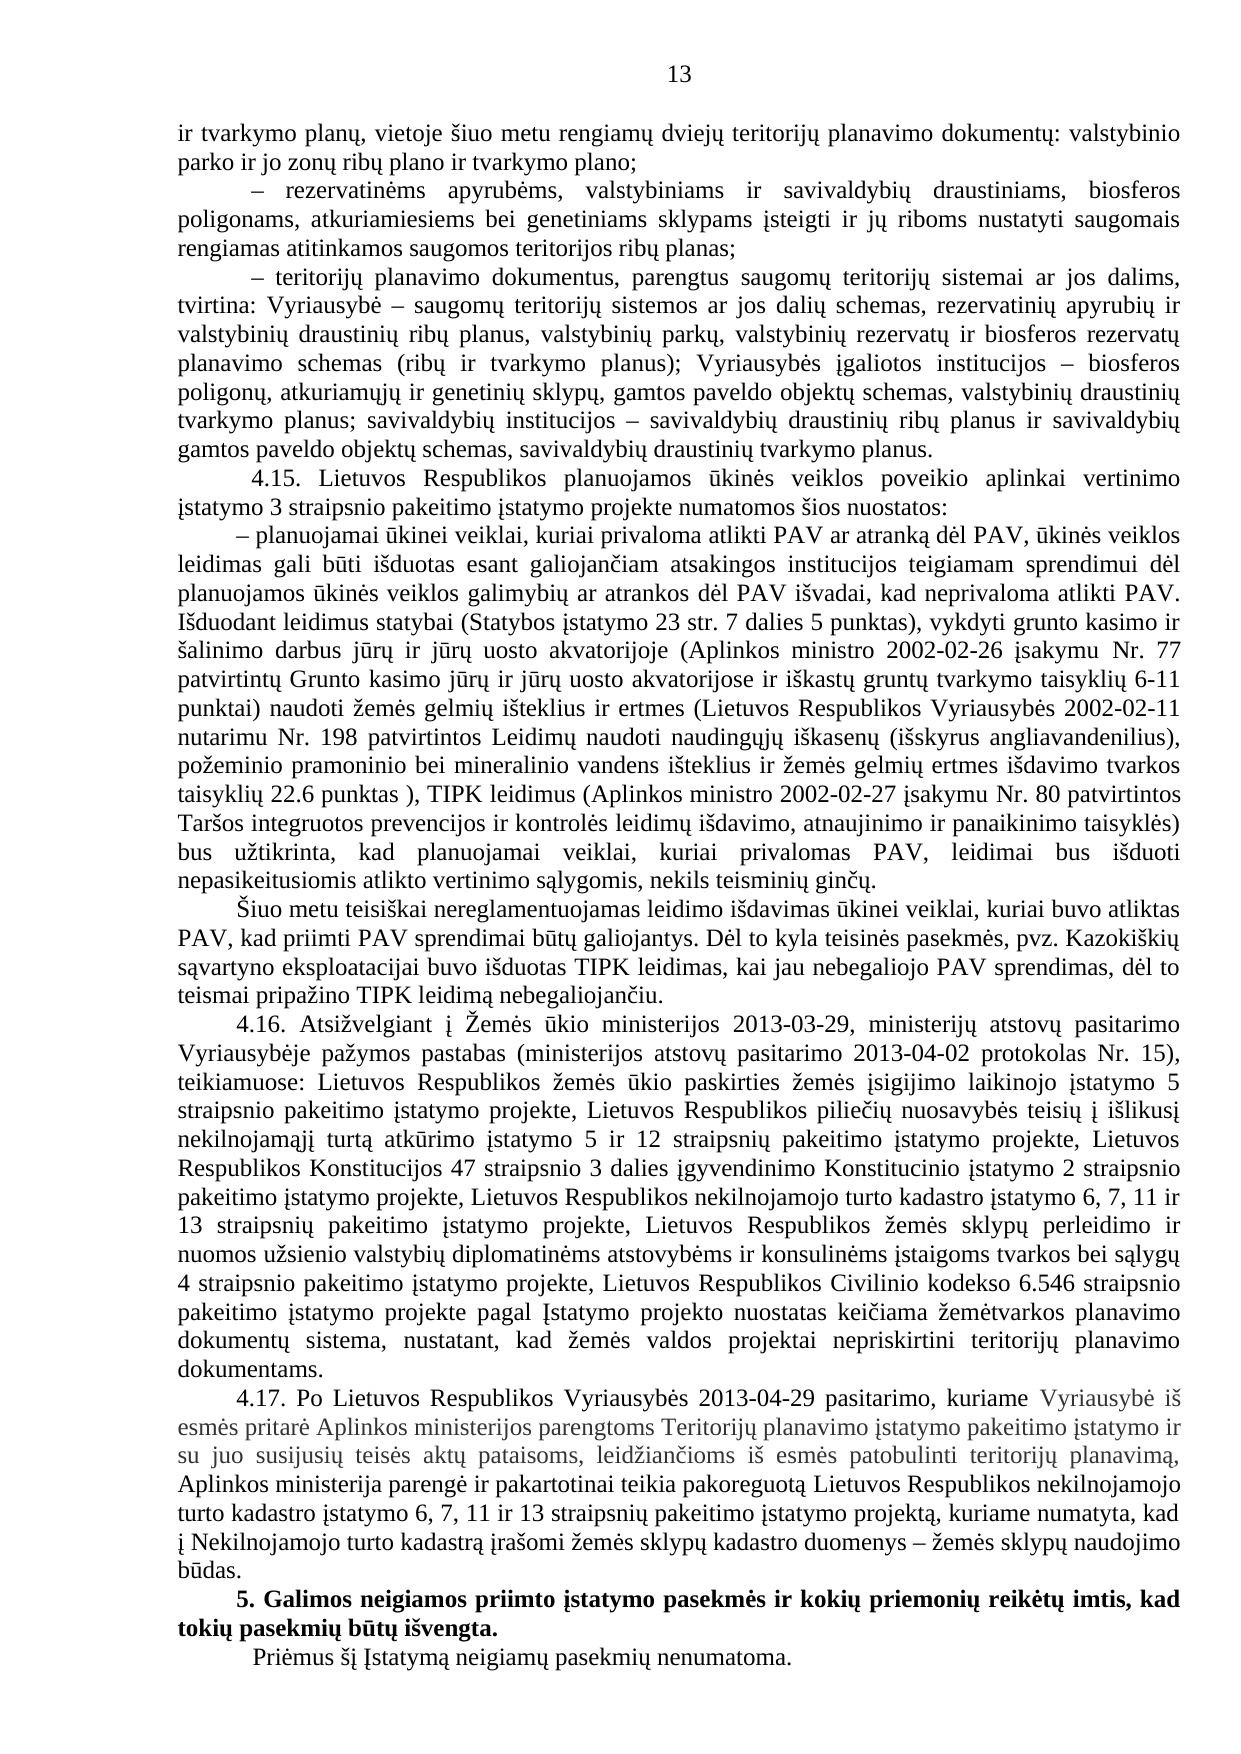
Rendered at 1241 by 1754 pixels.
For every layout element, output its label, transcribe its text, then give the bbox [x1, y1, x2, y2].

text Priėmus šį Įstatymą neigiamų pasekmių nenumatoma. [177, 1642, 1181, 1671]
text – teritorijų planavimo dokumentus, parengtus saugomų teritorijų sistemai ar jos dalims, tvirtina: Vyriausybė – saugomų teritorijų sistemos ar jos dalių schemas, rezervatinių apyrubių ir valstybinių draustinių ribų planus, valstybinių parkų, valstybinių rezervatų ir biosferos rezervatų planavimo schemas (ribų ir tvarkymo planus); Vyriausybės įgaliotos institucijos – biosferos poligonų, atkuriamųjų ir genetinių sklypų, gamtos paveldo objektų schemas, valstybinių draustinių tvarkymo planus; savivaldybių institucijos – savivaldybių draustinių ribų planus ir savivaldybių gamtos paveldo objektų schemas, savivaldybių draustinių tvarkymo planus. [177, 262, 1181, 463]
text Šiuo metu teisiškai nereglamentuojamas leidimo išdavimas ūkinei veiklai, kuriai buvo atliktas PAV, kad priimti PAV sprendimai būtų galiojantys. Dėl to kyla teisinės pasekmės, pvz. Kazokiškių sąvartyno eksploatacijai buvo išduotas TIPK leidimas, kai jau nebegaliojo PAV sprendimas, dėl to teismai pripažino TIPK leidimą nebegaliojančiu. [177, 894, 1181, 1009]
text 4.17. Po Lietuvos Respublikos Vyriausybės 2013-04-29 pasitarimo, kuriame Vyriausybė iš esmės pritarė Aplinkos ministerijos parengtoms Teritorijų planavimo įstatymo pakeitimo įstatymo ir su juo susijusių teisės aktų pataisoms, leidžiančioms iš esmės patobulinti teritorijų planavimą, Aplinkos ministerija parengė ir pakartotinai teikia pakoreguotą Lietuvos Respublikos nekilnojamojo turto kadastro įstatymo 6, 7, 11 ir 13 straipsnių pakeitimo įstatymo projektą, kuriame numatyta, kad į Nekilnojamojo turto kadastrą įrašomi žemės sklypų kadastro duomenys – žemės sklypų naudojimo būdas. [177, 1383, 1181, 1584]
text 4.15. Lietuvos Respublikos planuojamos ūkinės veiklos poveikio aplinkai vertinimo įstatymo 3 straipsnio pakeitimo įstatymo projekte numatomos šios nuostatos: [177, 463, 1181, 521]
text – planuojamai ūkinei veiklai, kuriai privaloma atlikti PAV ar atranką dėl PAV, ūkinės veiklos leidimas gali būti išduotas esant galiojančiam atsakingos institucijos teigiamam sprendimui dėl planuojamos ūkinės veiklos galimybių ar atrankos dėl PAV išvadai, kad neprivaloma atlikti PAV. Išduodant leidimus statybai (Statybos įstatymo 23 str. 7 dalies 5 punktas), vykdyti grunto kasimo ir šalinimo darbus jūrų ir jūrų uosto akvatorijoje (Aplinkos ministro 2002-02-26 įsakymu Nr. 77 patvirtintų Grunto kasimo jūrų ir jūrų uosto akvatorijose ir iškastų gruntų tvarkymo taisyklių 6-11 punktai) naudoti žemės gelmių išteklius ir ertmes (Lietuvos Respublikos Vyriausybės 2002-02-11 nutarimu Nr. 198 patvirtintos Leidimų naudoti naudingųjų iškasenų (išskyrus angliavandenilius), požeminio pramoninio bei mineralinio vandens išteklius ir žemės gelmių ertmes išdavimo tvarkos taisyklių 22.6 punktas ), TIPK leidimus (Aplinkos ministro 2002-02-27 įsakymu Nr. 80 patvirtintos Taršos integruotos prevencijos ir kontrolės leidimų išdavimo, atnaujinimo ir panaikinimo taisyklės) bus užtikrinta, kad planuojamai veiklai, kuriai privalomas PAV, leidimai bus išduoti nepasikeitusiomis atlikto vertinimo sąlygomis, nekils teisminių ginčų. [177, 521, 1181, 894]
text 4.16. Atsižvelgiant į Žemės ūkio ministerijos 2013-03-29, ministerijų atstovų pasitarimo Vyriausybėje pažymos pastabas (ministerijos atstovų pasitarimo 2013-04-02 protokolas Nr. 15), teikiamuose: Lietuvos Respublikos žemės ūkio paskirties žemės įsigijimo laikinojo įstatymo 5 straipsnio pakeitimo įstatymo projekte, Lietuvos Respublikos piliečių nuosavybės teisių į išlikusį nekilnojamąjį turtą atkūrimo įstatymo 5 ir 12 straipsnių pakeitimo įstatymo projekte, Lietuvos Respublikos Konstitucijos 47 straipsnio 3 dalies įgyvendinimo Konstitucinio įstatymo 2 straipsnio pakeitimo įstatymo projekte, Lietuvos Respublikos nekilnojamojo turto kadastro įstatymo 6, 7, 11 ir 13 straipsnių pakeitimo įstatymo projekte, Lietuvos Respublikos žemės sklypų perleidimo ir nuomos užsienio valstybių diplomatinėms atstovybėms ir konsulinėms įstaigoms tvarkos bei sąlygų 4 straipsnio pakeitimo įstatymo projekte, Lietuvos Respublikos Civilinio kodekso 6.546 straipsnio pakeitimo įstatymo projekte pagal Įstatymo projekto nuostatas keičiama žemėtvarkos planavimo dokumentų sistema, nustatant, kad žemės valdos projektai nepriskirtini teritorijų planavimo dokumentams. [177, 1009, 1181, 1383]
text – rezervatinėms apyrubėms, valstybiniams ir savivaldybių draustiniams, biosferos poligonams, atkuriamiesiems bei genetiniams sklypams įsteigti ir jų riboms nustatyti saugomais rengiamas atitinkamos saugomos teritorijos ribų planas; [177, 176, 1181, 262]
text 5. Galimos neigiamos priimto įstatymo pasekmės ir kokių priemonių reikėtų imtis, kad tokių pasekmių būtų išvengta. [177, 1584, 1181, 1642]
text ir tvarkymo planų, vietoje šiuo metu rengiamų dviejų teritorijų planavimo dokumentų: valstybinio parko ir jo zonų ribų plano ir tvarkymo plano; [177, 118, 1181, 176]
